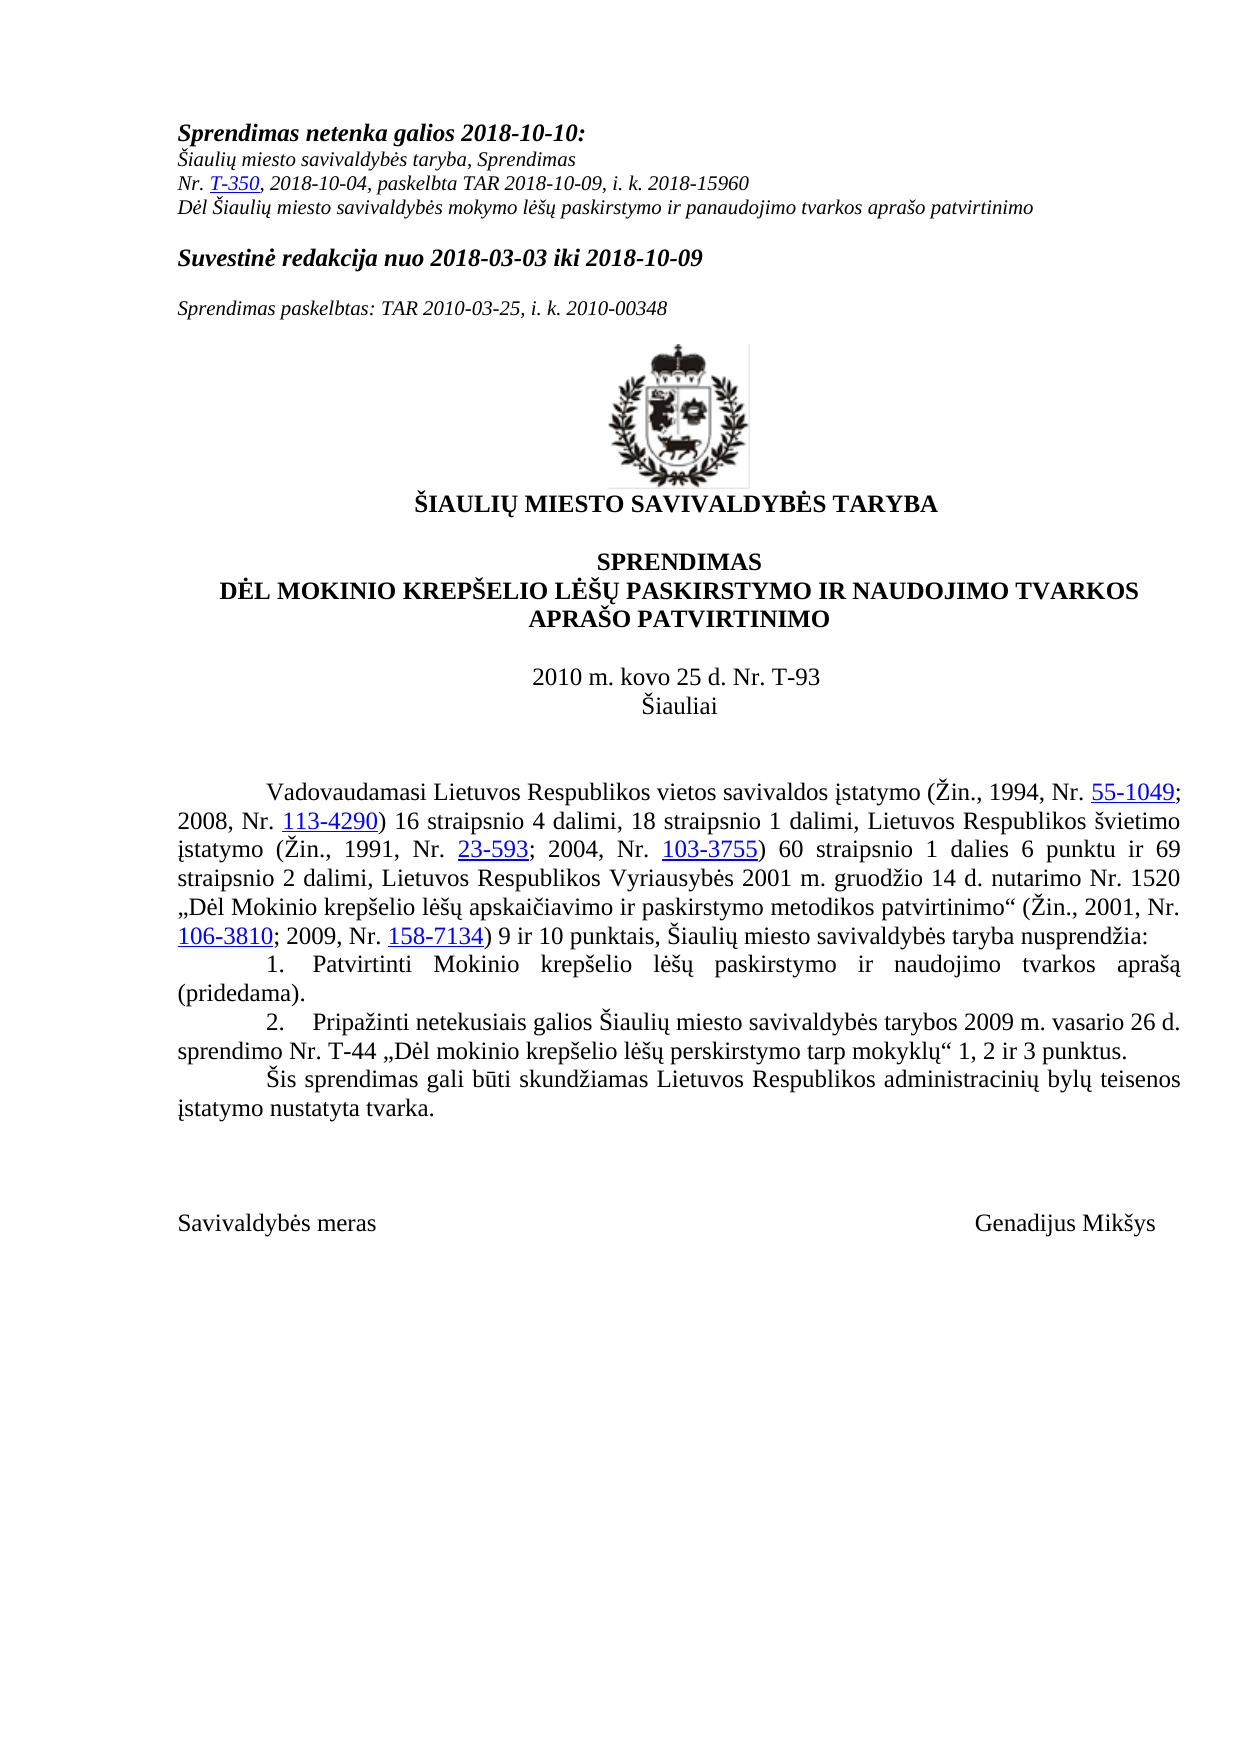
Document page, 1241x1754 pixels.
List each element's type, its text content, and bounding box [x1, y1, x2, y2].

text DĖL MOKINIO KREPŠELIO LĖŠŲ PASKIRSTYMO IR NAUDOJIMO TVARKOS APRAŠO PATVIRTINIMO [177, 576, 1181, 633]
text 2010 m. kovo 25 d. Nr. T-93 [177, 662, 1181, 691]
text Dėl Šiaulių miesto savivaldybės mokymo lėšų paskirstymo ir panaudojimo tvarkos aprašo patvirtinimo [177, 195, 1181, 219]
text SPRENDIMAS [177, 547, 1181, 576]
text Sprendimas paskelbtas: TAR 2010-03-25, i. k. 2010-00348 [177, 296, 1181, 320]
text Sprendimas netenka galios 2018-10-10: [177, 118, 1181, 147]
text 1. Patvirtinti Mokinio krepšelio lėšų paskirstymo ir naudojimo tvarkos aprašą (pridedama). [177, 949, 1181, 1007]
text Suvestinė redakcija nuo 2018-03-03 iki 2018-10-09 [177, 243, 1181, 272]
text Vadovaudamasi Lietuvos Respublikos vietos savivaldos įstatymo (Žin., 1994, Nr. 55-1049; 2008, Nr. 113-4290) 16 straipsnio 4 dalimi, 18 straipsnio 1 dalimi, Lietuvos Respublikos švietimo įstatymo (Žin., 1991, Nr. 23-593; 2004, Nr. 103-3755) 60 straipsnio 1 dalies 6 punktu ir 69 straipsnio 2 dalimi, Lietuvos Respublikos Vyriausybės 2001 m. gruodžio 14 d. nutarimo Nr. 1520 „Dėl Mokinio krepšelio lėšų apskaičiavimo ir paskirstymo metodikos patvirtinimo“ (Žin., 2001, Nr. 106-3810; 2009, Nr. 158-7134) 9 ir 10 punktais, Šiaulių miesto savivaldybės taryba nusprendžia: [177, 777, 1181, 949]
text Šis sprendimas gali būti skundžiamas Lietuvos Respublikos administracinių bylų teisenos įstatymo nustatyta tvarka. [177, 1064, 1181, 1122]
text ŠIAULIŲ MIESTO SAVIVALDYBĖS TARYBA [177, 489, 1181, 518]
text Savivaldybės meras Genadijus Mikšys [177, 1208, 1181, 1237]
text 2. Pripažinti netekusiais galios Šiaulių miesto savivaldybės tarybos 2009 m. vasario 26 d. sprendimo Nr. T-44 „Dėl mokinio krepšelio lėšų perskirstymo tarp mokyklų“ 1, 2 ir 3 punktus. [177, 1007, 1181, 1064]
text Šiauliai [177, 691, 1181, 719]
text Šiaulių miesto savivaldybės taryba, Sprendimas [177, 147, 1181, 171]
text Nr. T-350, 2018-10-04, paskelbta TAR 2018-10-09, i. k. 2018-15960 [177, 171, 1181, 195]
